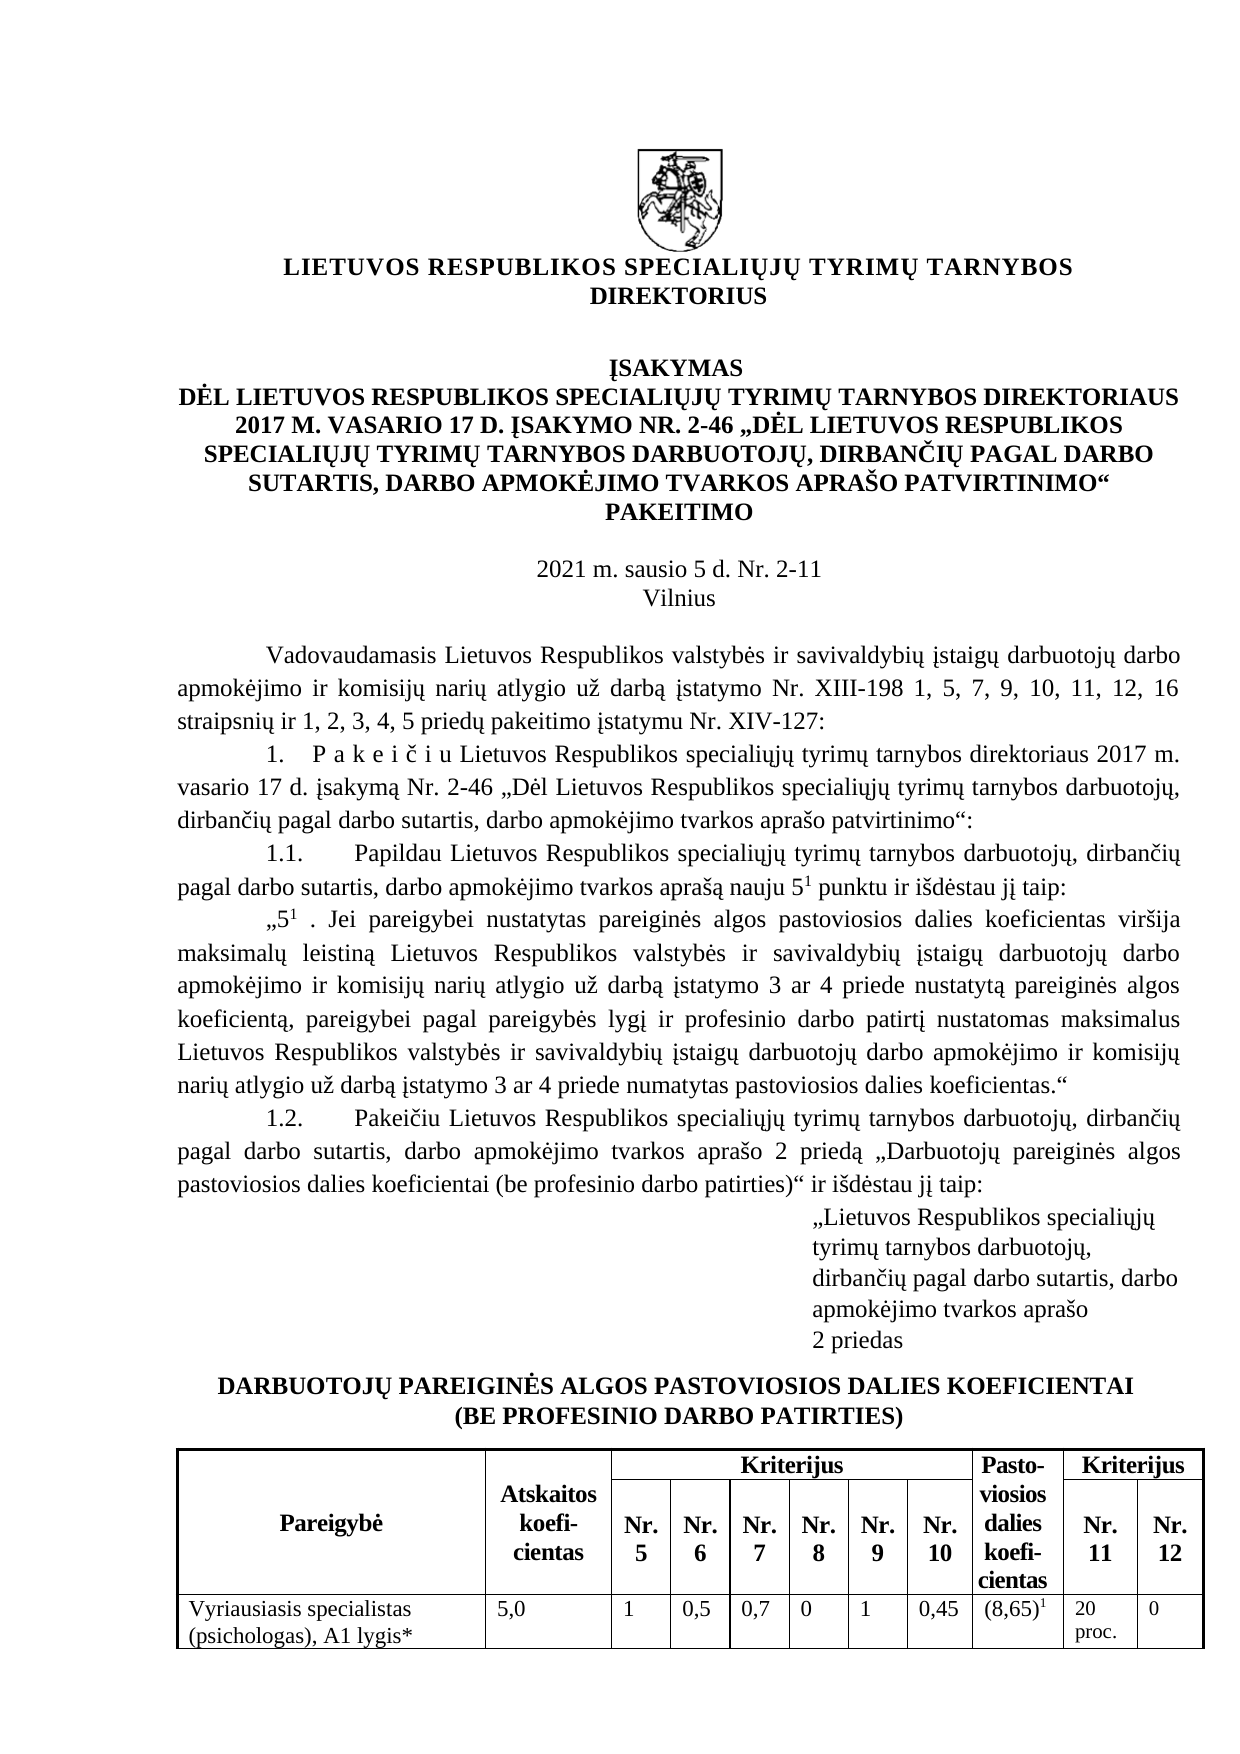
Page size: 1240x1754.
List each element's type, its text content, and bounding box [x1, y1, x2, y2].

text DIREKTORIUS [177, 281, 1180, 310]
table_header Pareigybė [179, 1451, 485, 1594]
table_cell (8,65) [973, 1595, 1063, 1648]
table_cell 0,45 [908, 1595, 972, 1648]
table_cell 20 proc. [1064, 1595, 1137, 1648]
table_cell 1 [612, 1595, 670, 1648]
table_header Kriterijus [612, 1451, 972, 1479]
table_cell Nr. 7 [731, 1480, 789, 1594]
text ĮSAKYMAS [177, 353, 1181, 382]
table_cell Vyriausiasis specialistas (psichologas), A1 lygis* [179, 1595, 485, 1648]
text „Lietuvos Respublikos specialiųjų tyrimų tarnybos darbuotojų, dirbančių pagal darbo sutartis, darbo apmokėjimo tvarkos aprašo [812, 1202, 1181, 1323]
text 1. P a k e i č i u Lietuvos Respublikos specialiųjų tyrimų tarnybos direktoriaus 2017 m. vasario 17 d. įsakymą Nr. 2-46 „Dėl Lietuvos Respublikos specialiųjų tyrimų tarnybos darbuotojų, dirbančių pagal darbo sutartis, darbo apmokėjimo tvarkos aprašo patvirtinimo“: [177, 739, 1181, 834]
table_cell 0,7 [731, 1595, 789, 1648]
text Vadovaudamasis Lietuvos Respublikos valstybės ir savivaldybių įstaigų darbuotojų darbo apmokėjimo ir komisijų narių atlygio už darbą įstatymo Nr. XIII-198 1, 5, 7, 9, 10, 11, 12, 16 straipsnių ir 1, 2, 3, 4, 5 priedų pakeitimo įstatymu Nr. XIV-127: [177, 640, 1181, 735]
table_header Kriterijus [1064, 1451, 1202, 1479]
text 2021 m. sausio 5 d. Nr. 2-11 [177, 554, 1181, 583]
text Vilnius [177, 583, 1181, 612]
text Darbuotojų pareiginės algos pastoviosios dalies Koeficientai [177, 1371, 1181, 1399]
table_cell Nr. 12 [1138, 1480, 1202, 1594]
table_cell Nr. 6 [671, 1480, 729, 1594]
text DĖL Lietuvos Respublikos specialiųjų tyrimų tarnybos DIREKTORIAUS 2017 M. VASARIO 17 D. ĮSAKYMo NR. 2-46 „DĖL LIETUVOS RESPUBLIKOS SPECIALIŲJŲ TYRIMŲ TARNYBOS darbuotojų, dirbančių pagal darbo sutartis, darbo apmokėjimo tvarkos aprašo PATVIRTINIMO“ Pakeitimo [177, 382, 1181, 525]
text 2 priedas [812, 1325, 1181, 1353]
table_cell 5,0 [486, 1595, 611, 1648]
table_header Atskaitos koefi-cientas [486, 1451, 611, 1594]
text LIETUVOS RESPUBLIKOS SPECIALIŲJŲ TYRIMŲ TARNYBOS [177, 252, 1180, 281]
table_cell Nr. 11 [1064, 1480, 1137, 1594]
table_cell Nr. 5 [612, 1480, 670, 1594]
text 1.2. Pakeičiu Lietuvos Respublikos specialiųjų tyrimų tarnybos darbuotojų, dirbančių pagal darbo sutartis, darbo apmokėjimo tvarkos aprašo 2 priedą „Darbuotojų pareiginės algos pastoviosios dalies koeficientai (be profesinio darbo patirties)“ ir išdėstau jį taip: [177, 1103, 1181, 1197]
text (be profesinio darbo patirties) [177, 1401, 1181, 1430]
table_cell 1 [849, 1595, 907, 1648]
text „51 . Jei pareigybei nustatytas pareiginės algos pastoviosios dalies koeficientas viršija maksimalų leistiną Lietuvos Respublikos valstybės ir savivaldybių įstaigų darbuotojų darbo apmokėjimo ir komisijų narių atlygio už darbą įstatymo 3 ar 4 priede nustatytą pareiginės algos koeficientą, pareigybei pagal pareigybės lygį ir profesinio darbo patirtį nustatomas maksimalus Lietuvos Respublikos valstybės ir savivaldybių įstaigų darbuotojų darbo apmokėjimo ir komisijų narių atlygio už darbą įstatymo 3 ar 4 priede numatytas pastoviosios dalies koeficientas.“ [177, 904, 1181, 1098]
table_cell 0 [790, 1595, 848, 1648]
table_header Pasto-viosios dalies koefi-cientas [973, 1451, 1063, 1594]
table_cell 0 [1138, 1595, 1202, 1648]
table_cell Nr. 8 [790, 1480, 848, 1594]
table_cell 0,5 [671, 1595, 729, 1648]
table_cell Nr. 10 [908, 1480, 972, 1594]
table_cell Nr. 9 [849, 1480, 907, 1594]
text 1.1. Papildau Lietuvos Respublikos specialiųjų tyrimų tarnybos darbuotojų, dirbančių pagal darbo sutartis, darbo apmokėjimo tvarkos aprašą nauju 51 punktu ir išdėstau jį taip: [177, 838, 1181, 900]
